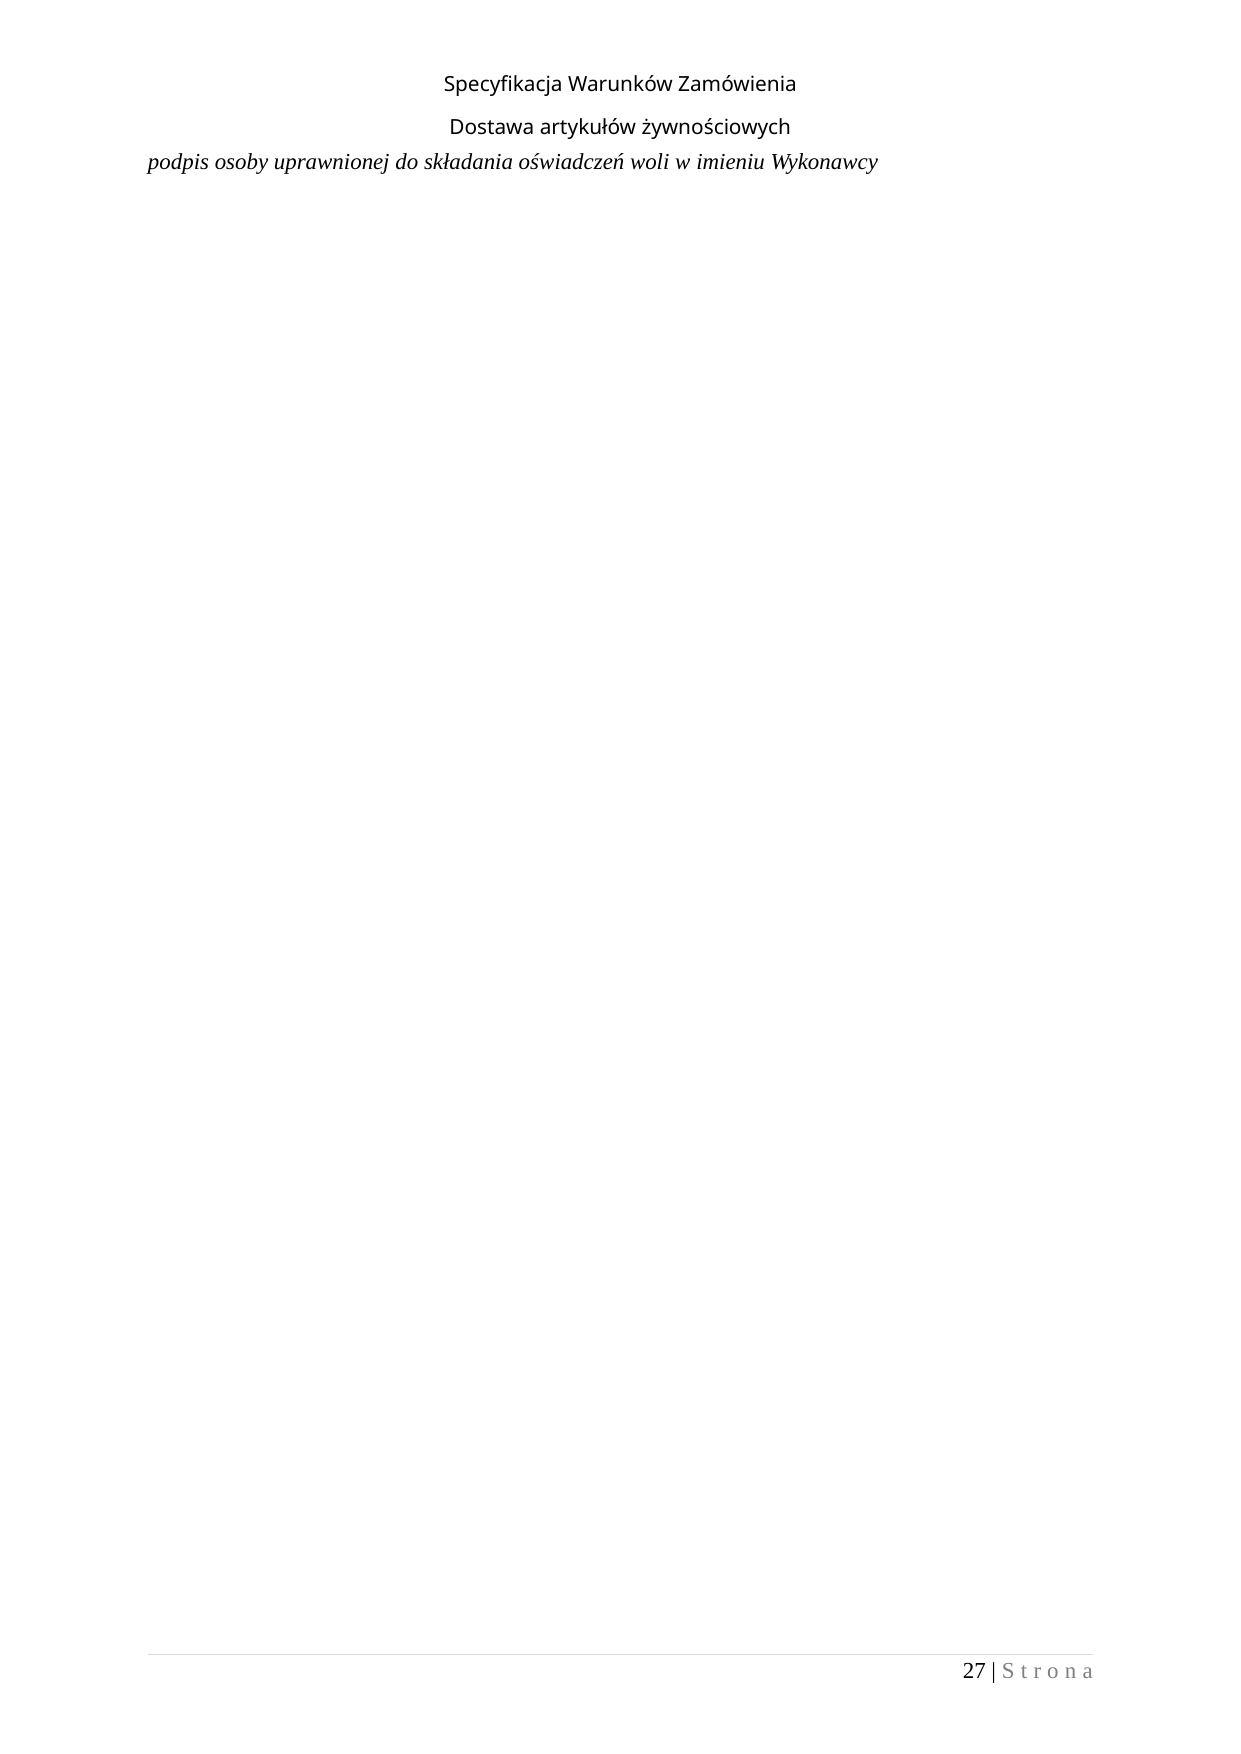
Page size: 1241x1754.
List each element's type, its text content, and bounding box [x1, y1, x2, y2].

text podpis osoby uprawnionej do składania oświadczeń woli w imieniu Wykonawcy [148, 148, 1093, 174]
